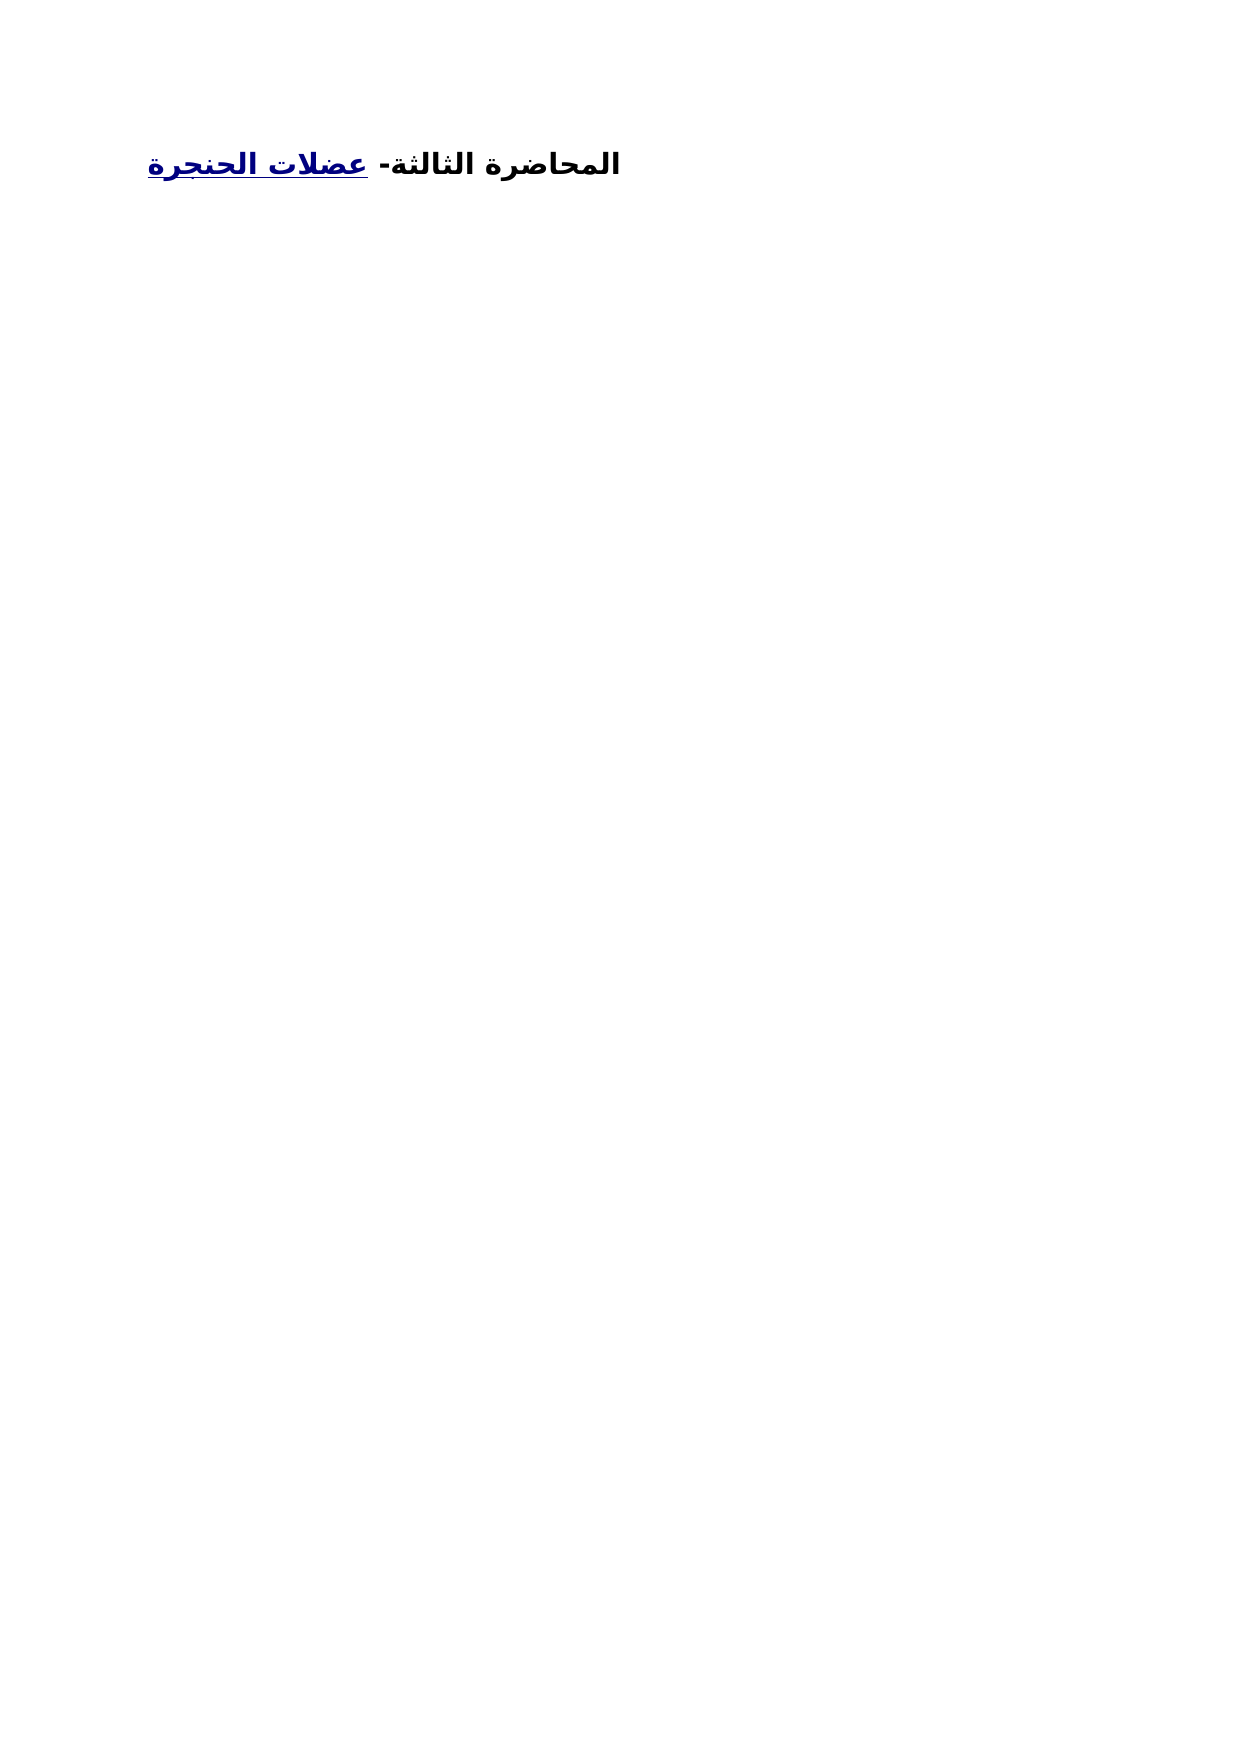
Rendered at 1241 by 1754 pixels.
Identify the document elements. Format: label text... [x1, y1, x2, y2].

text المحاضرة الثالثة- عضلات الحنجرة [148, 148, 1093, 182]
